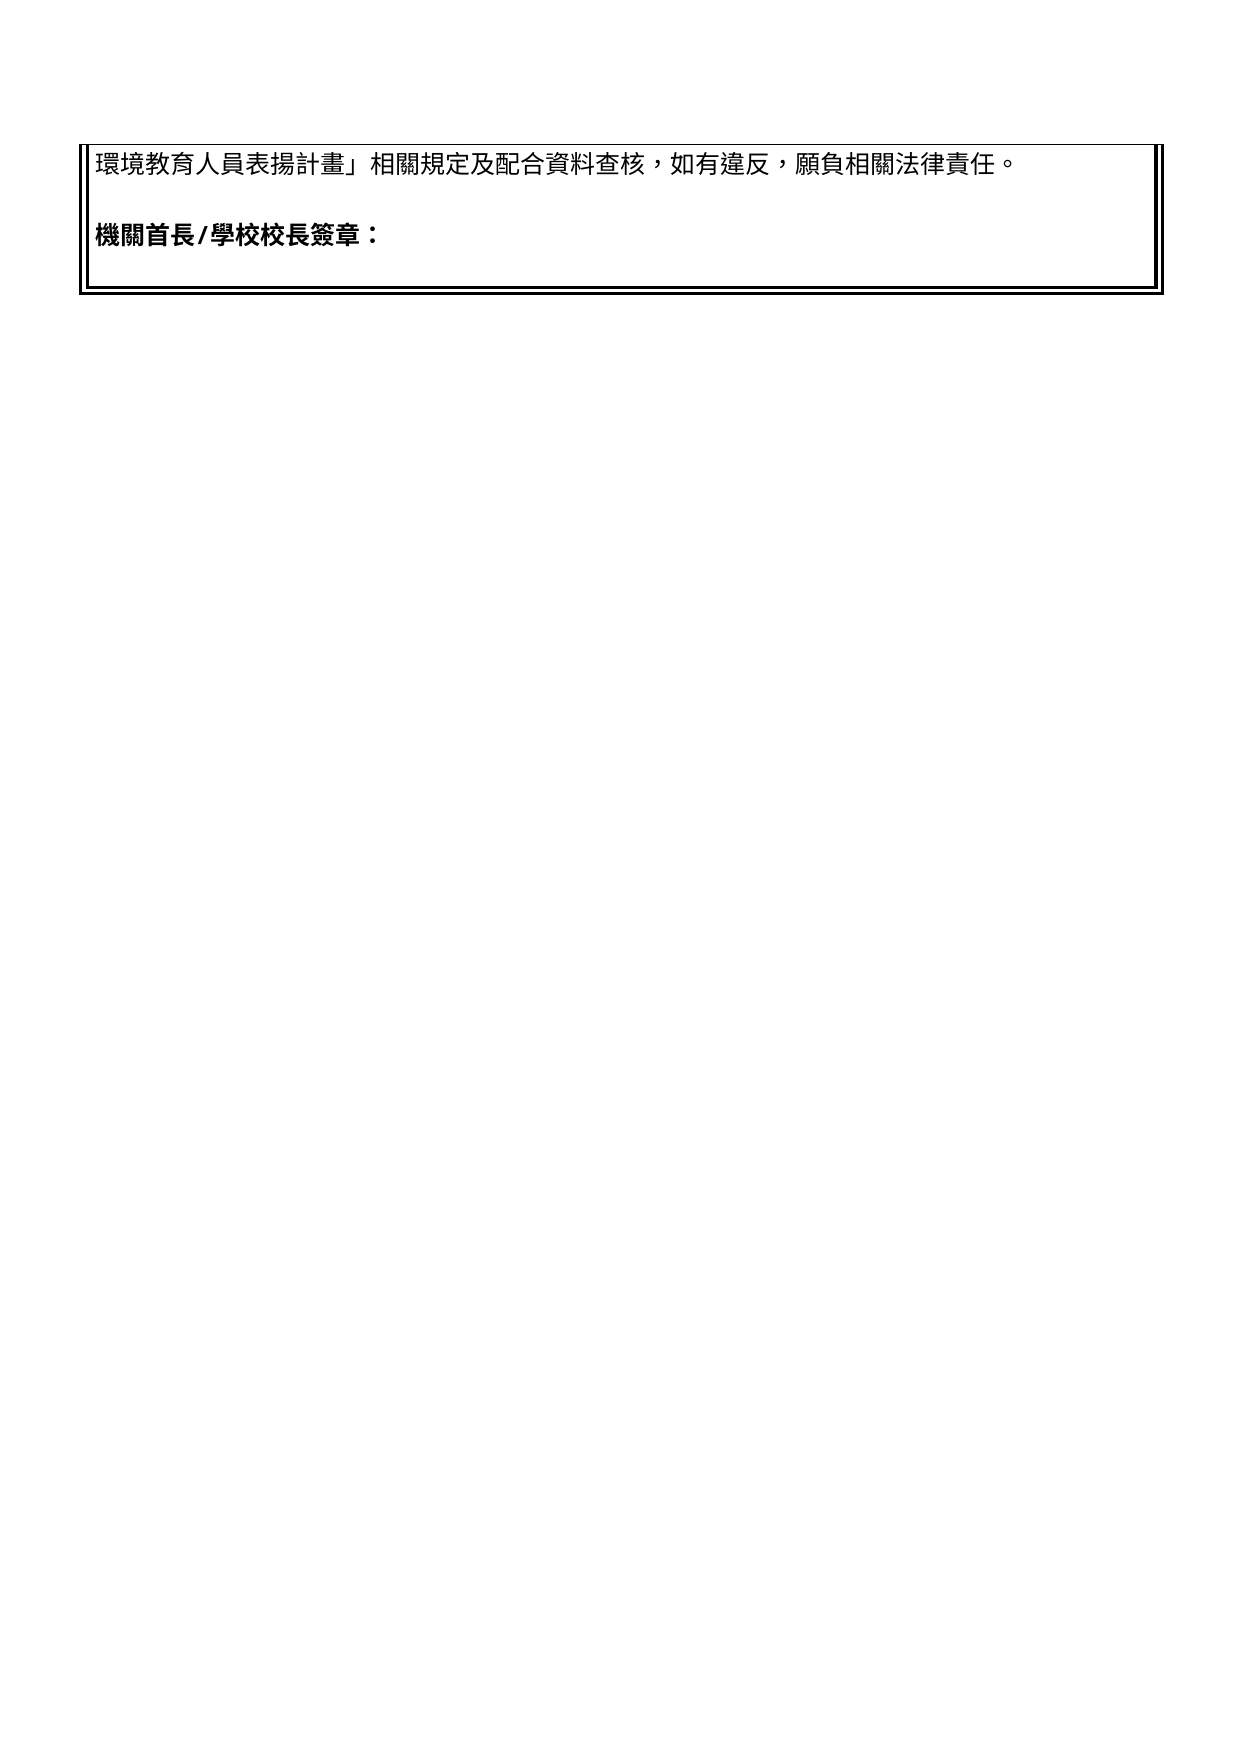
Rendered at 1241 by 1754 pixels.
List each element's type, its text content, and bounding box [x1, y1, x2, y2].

table_cell 環境教育人員表揚計畫」相關規定及配合資料查核，如有違反，願負相關法律責任。 機關首長/學校校長簽章： [89, 145, 1154, 286]
